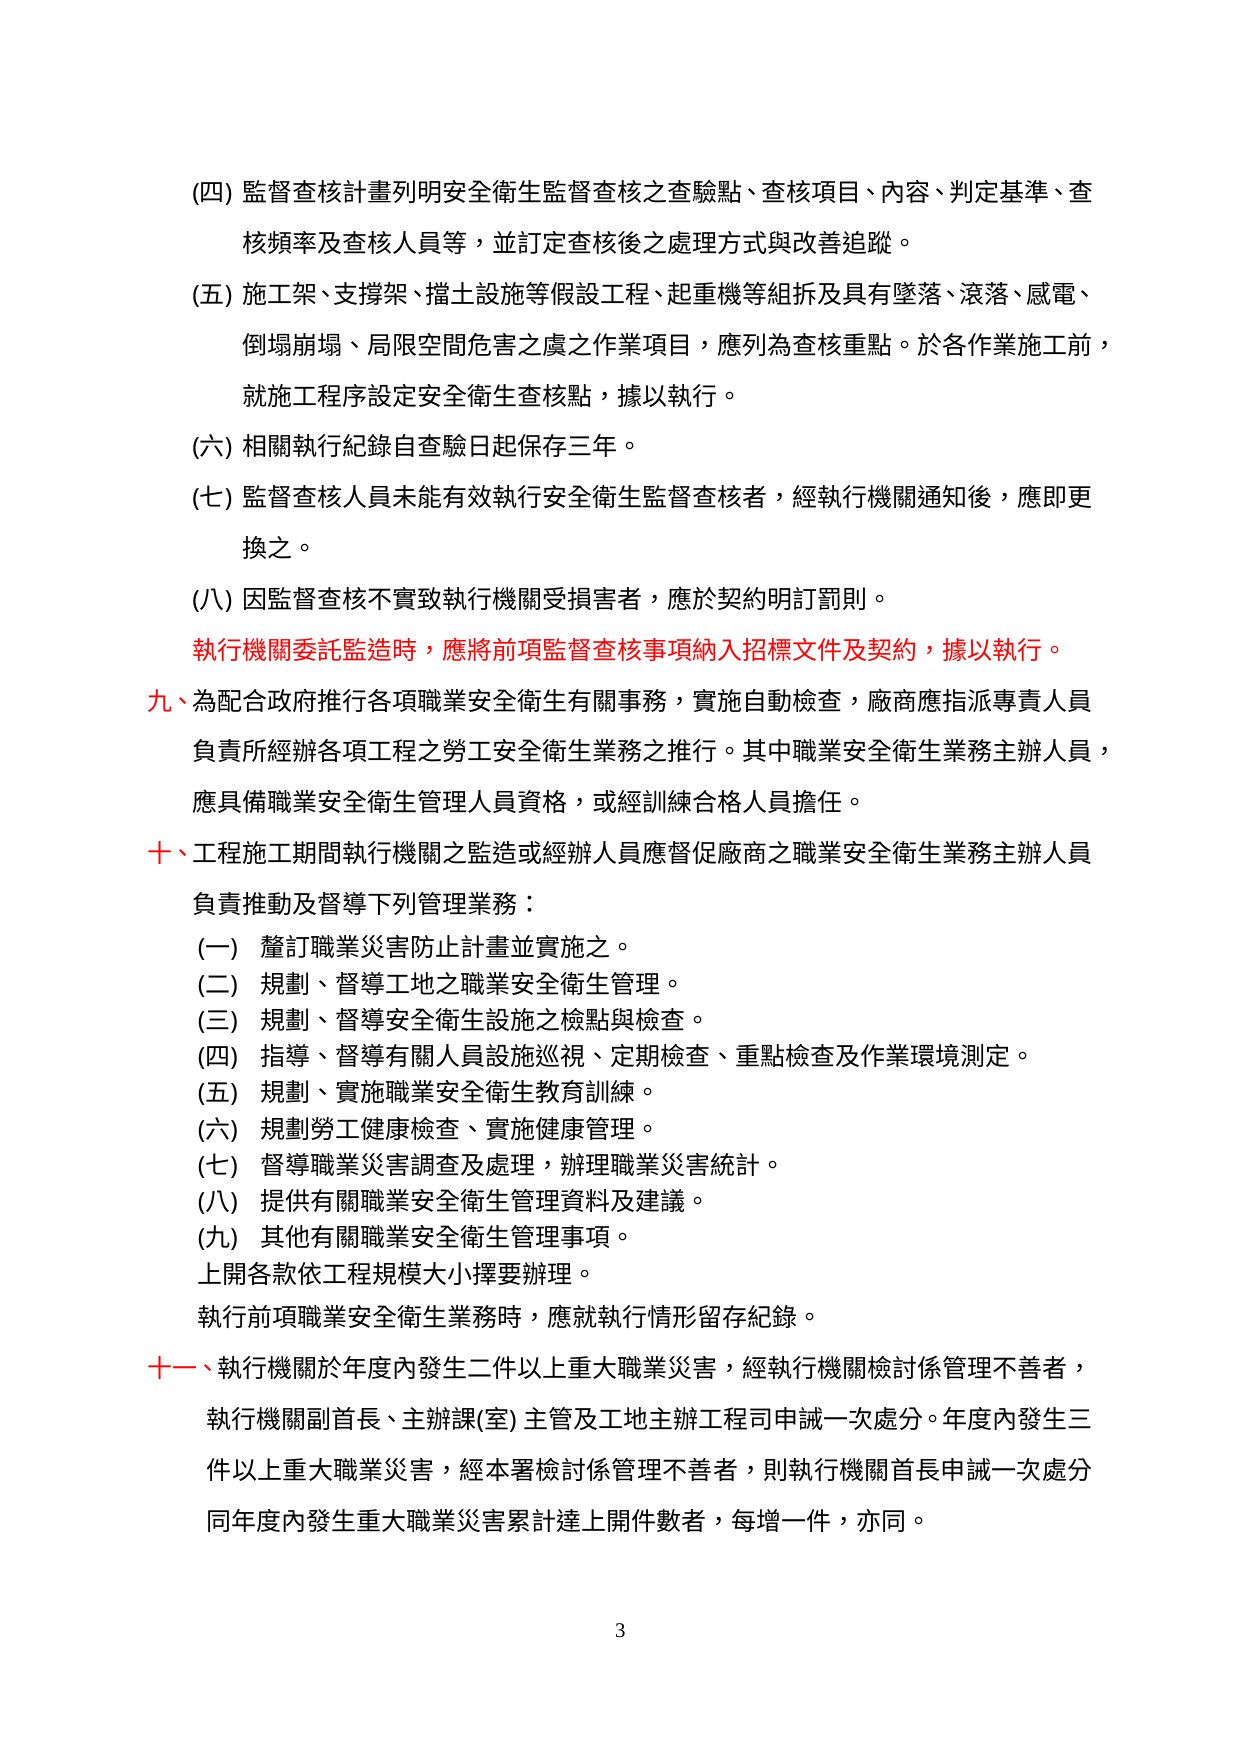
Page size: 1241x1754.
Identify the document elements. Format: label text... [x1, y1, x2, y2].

list 因監督查核不實致執行機關受損害者，應於契約明訂罰則。 [192, 572, 1092, 623]
text 執行前項職業安全衛生業務時，應就執行情形留存紀錄。 [148, 1290, 1092, 1341]
list 指導、督導有關人員設施巡視、定期檢查、重點檢查及作業環境測定。 [198, 1037, 1092, 1073]
list 提供有關職業安全衛生管理資料及建議。 [198, 1182, 1092, 1218]
list 監督查核人員未能有效執行安全衛生監督查核者，經執行機關通知後，應即更換之。 [192, 470, 1092, 572]
list 規劃、督導安全衛生設施之檢點與檢查。 [198, 1000, 1092, 1037]
text 上開各款依工程規模大小擇要辦理。 [169, 1254, 1092, 1290]
list 釐訂職業災害防止計畫並實施之。 [198, 928, 1092, 964]
list 相關執行紀錄自查驗日起保存三年。 [192, 419, 1092, 470]
text 十一、執行機關於年度內發生二件以上重大職業災害，經執行機關檢討係管理不善者，執行機關副首長、主辦課(室) 主管及工地主辦工程司申誡一次處分。年度內發生三件以上重大職業災害，經本署檢討係管理不善者，則執行機關首長申誡一次處分。同年度內發生重大職業災害累計達上開件數者，每增一件，亦同。 [148, 1341, 1092, 1544]
text 執行機關委託監造時，應將前項監督查核事項納入招標文件及契約，據以執行。 [192, 623, 1092, 674]
list 督導職業災害調查及處理，辦理職業災害統計。 [198, 1145, 1092, 1182]
text 十、工程施工期間執行機關之監造或經辦人員應督促廠商之職業安全衛生業務主辦人員，負責推動及督導下列管理業務： [148, 826, 1092, 928]
list 規劃、實施職業安全衛生教育訓練。 [198, 1073, 1092, 1109]
list 施工架、支撐架、擋土設施等假設工程、起重機等組拆及具有墜落、滾落、感電、倒塌崩塌、局限空間危害之虞之作業項目，應列為查核重點。於各作業施工前，就施工程序設定安全衛生查核點，據以執行。 [192, 267, 1092, 419]
list 規劃勞工健康檢查、實施健康管理。 [198, 1109, 1092, 1145]
list 其他有關職業安全衛生管理事項。 [198, 1218, 1092, 1254]
list 監督查核計畫列明安全衛生監督查核之查驗點、查核項目、內容、判定基準、查核頻率及查核人員等，並訂定查核後之處理方式與改善追蹤。 [192, 165, 1092, 267]
text 九、為配合政府推行各項職業安全衛生有關事務，實施自動檢查，廠商應指派專責人員，負責所經辦各項工程之勞工安全衛生業務之推行。其中職業安全衛生業務主辦人員，應具備職業安全衛生管理人員資格，或經訓練合格人員擔任。 [148, 674, 1092, 826]
list 規劃、督導工地之職業安全衛生管理。 [198, 964, 1092, 1000]
